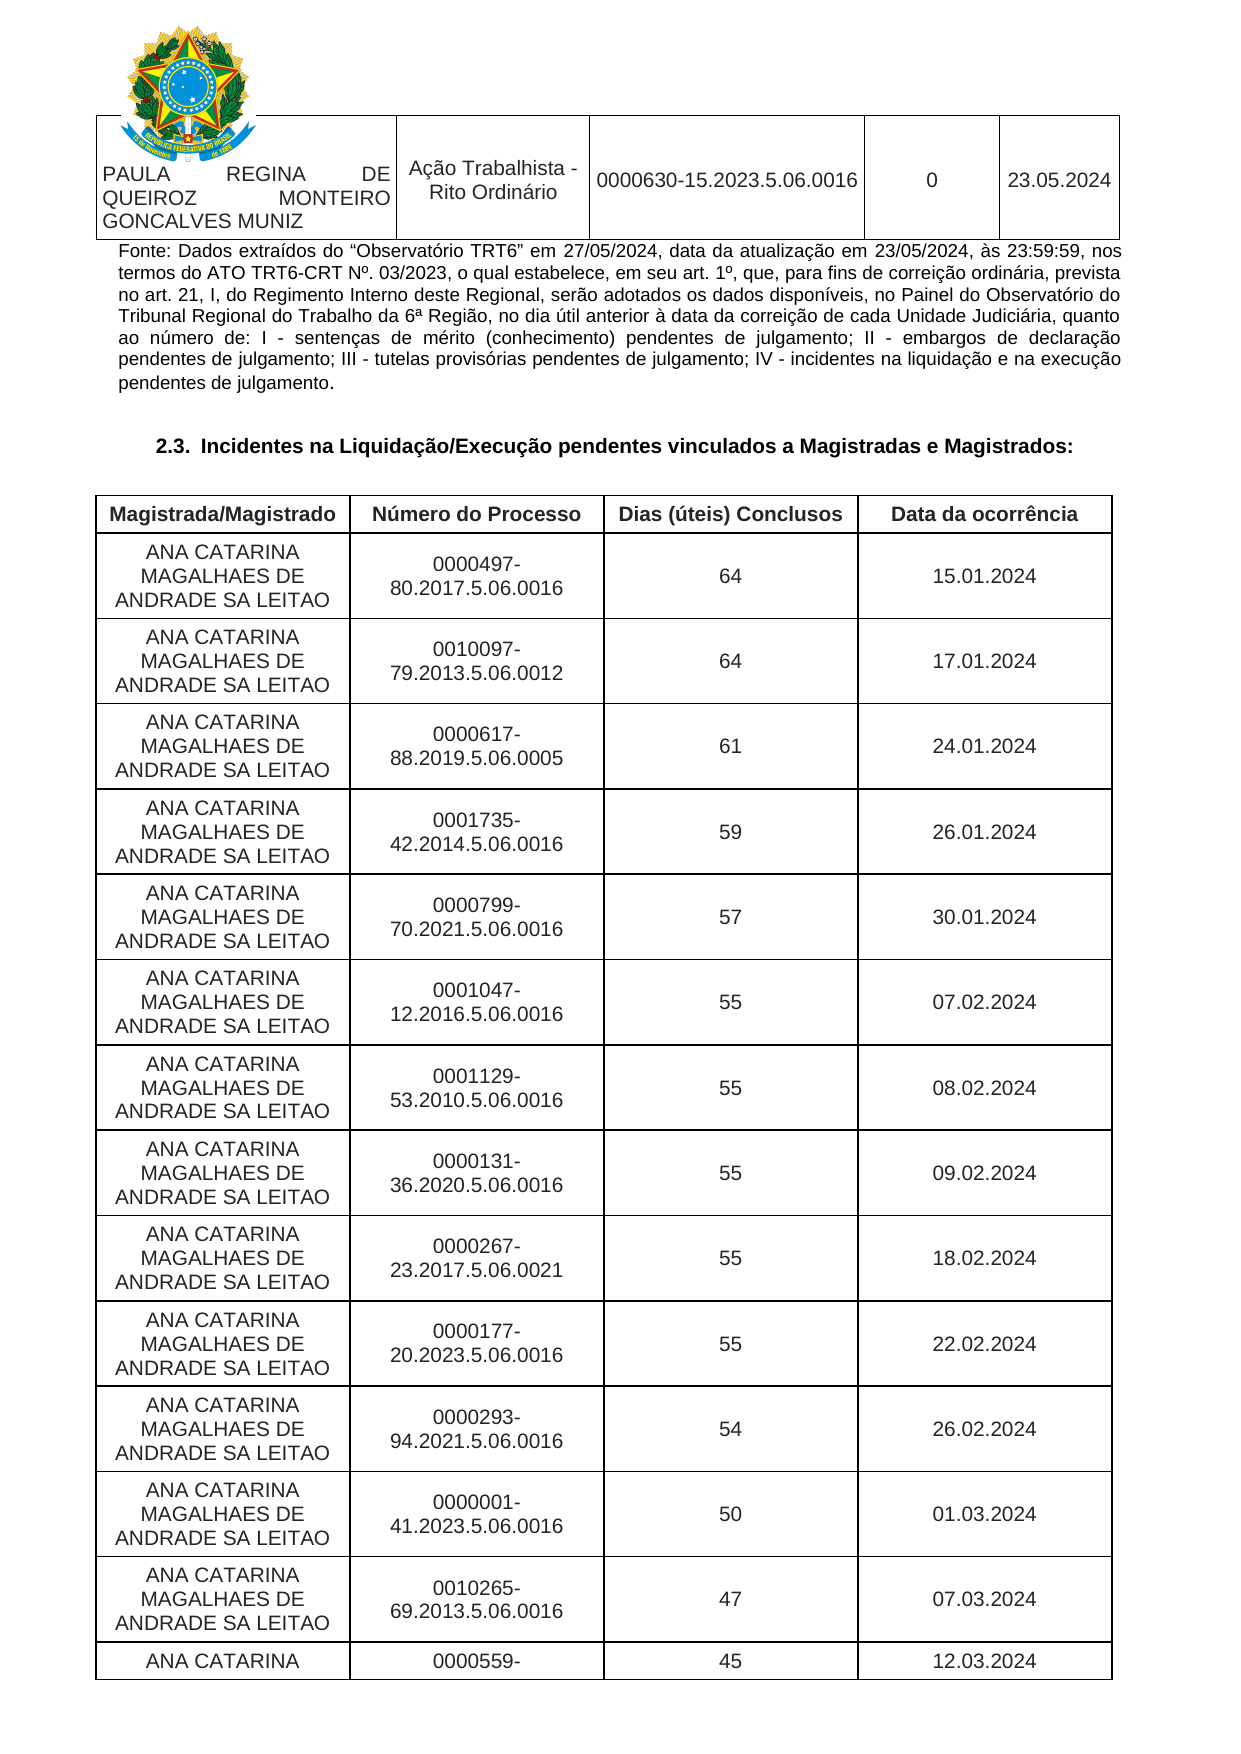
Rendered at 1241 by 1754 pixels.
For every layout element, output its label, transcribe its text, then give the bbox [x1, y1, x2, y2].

table_cell 23.05.2024 [1000, 116, 1119, 239]
table_cell 22.02.2024 [859, 1302, 1111, 1385]
table_cell ANA CATARINA MAGALHAES DE ANDRADE SA LEITAO [97, 1046, 349, 1129]
table_cell ANA CATARINA MAGALHAES DE ANDRADE SA LEITAO [97, 1557, 349, 1641]
table_cell 26.02.2024 [859, 1387, 1111, 1471]
table_header Data da ocorrência [859, 496, 1111, 532]
table_cell PAULA REGINA DE QUEIROZ MONTEIRO GONCALVES MUNIZ [97, 116, 396, 239]
table_cell 09.02.2024 [859, 1131, 1111, 1214]
table_cell 0000617-88.2019.5.06.0005 [351, 704, 603, 788]
table_cell 0001047-12.2016.5.06.0016 [351, 960, 603, 1044]
table_cell ANA CATARINA MAGALHAES DE ANDRADE SA LEITAO [97, 1216, 349, 1300]
table_cell Ação Trabalhista - Rito Ordinário [397, 116, 589, 239]
table_header Número do Processo [351, 496, 603, 532]
table_cell 0000293-94.2021.5.06.0016 [351, 1387, 603, 1471]
table_cell 12.03.2024 [859, 1643, 1111, 1678]
table_cell 07.03.2024 [859, 1557, 1111, 1641]
table_cell 0000131-36.2020.5.06.0016 [351, 1131, 603, 1214]
table_cell ANA CATARINA MAGALHAES DE ANDRADE SA LEITAO [97, 790, 349, 873]
table_cell 26.01.2024 [859, 790, 1111, 873]
table_cell 0000001-41.2023.5.06.0016 [351, 1472, 603, 1556]
table_cell 57 [605, 875, 857, 959]
table_cell 0001129-53.2010.5.06.0016 [351, 1046, 603, 1129]
list Incidentes na Liquidação/Execução pendentes vinculados a Magistradas e Magistrados: [156, 434, 1122, 458]
table_cell 55 [605, 1046, 857, 1129]
table_cell ANA CATARINA MAGALHAES DE ANDRADE SA LEITAO [97, 1387, 349, 1471]
table_cell 54 [605, 1387, 857, 1471]
table_cell 18.02.2024 [859, 1216, 1111, 1300]
table_cell 0000177-20.2023.5.06.0016 [351, 1302, 603, 1385]
table_cell 07.02.2024 [859, 960, 1111, 1044]
table_cell 47 [605, 1557, 857, 1641]
table_cell 64 [605, 534, 857, 617]
table_cell 55 [605, 1131, 857, 1214]
table_cell ANA CATARINA MAGALHAES DE ANDRADE SA LEITAO [97, 1302, 349, 1385]
table_cell 55 [605, 1302, 857, 1385]
table_cell 55 [605, 1216, 857, 1300]
table_cell 30.01.2024 [859, 875, 1111, 959]
table_header Magistrada/Magistrado [97, 496, 349, 532]
table_cell 50 [605, 1472, 857, 1556]
table_cell ANA CATARINA MAGALHAES DE ANDRADE SA LEITAO [97, 875, 349, 959]
table_cell ANA CATARINA MAGALHAES DE ANDRADE SA LEITAO [97, 619, 349, 703]
text Fonte: Dados extraídos do “Observatório TRT6” em 27/05/2024, data da atualização em 23/05/2024, às 23:59:59, nos termos do ATO TRT6-CRT Nº. 03/2023, o qual estabelece, em seu art. 1º, que, para fins de correição ordinária, prevista no art. 21, I, do Regimento Interno deste Regional, serão adotados os dados disponíveis, no Painel do Observatório do Tribunal Regional do Trabalho da 6ª Região, no dia útil anterior à data da correição de cada Unidade Judiciária, quanto ao número de: I - sentenças de mérito (conhecimento) pendentes de julgamento; II - embargos de declaração pendentes de julgamento; III - tutelas provisórias pendentes de julgamento; IV - incidentes na liquidação e na execução pendentes de julgamento. [118, 240, 1122, 394]
table_cell 45 [605, 1643, 857, 1678]
table_cell 0 [865, 116, 999, 239]
table_cell 61 [605, 704, 857, 788]
table_cell ANA CATARINA MAGALHAES DE ANDRADE SA LEITAO [97, 704, 349, 788]
table_cell ANA CATARINA MAGALHAES DE ANDRADE SA LEITAO [97, 1472, 349, 1556]
table_cell 15.01.2024 [859, 534, 1111, 617]
table_cell 0001735-42.2014.5.06.0016 [351, 790, 603, 873]
table_cell 55 [605, 960, 857, 1044]
table_cell ANA CATARINA MAGALHAES DE ANDRADE SA LEITAO [97, 534, 349, 617]
table_cell 0010265-69.2013.5.06.0016 [351, 1557, 603, 1641]
table_cell 17.01.2024 [859, 619, 1111, 703]
table_cell 0000559- [351, 1643, 603, 1678]
table_cell ANA CATARINA MAGALHAES DE ANDRADE SA LEITAO [97, 960, 349, 1044]
table_cell 0010097-79.2013.5.06.0012 [351, 619, 603, 703]
table_cell ANA CATARINA [97, 1643, 349, 1678]
table_cell 0000267-23.2017.5.06.0021 [351, 1216, 603, 1300]
table_cell 0000497-80.2017.5.06.0016 [351, 534, 603, 617]
table_cell 01.03.2024 [859, 1472, 1111, 1556]
table_header Dias (úteis) Conclusos [605, 496, 857, 532]
table_cell 59 [605, 790, 857, 873]
table_cell 64 [605, 619, 857, 703]
table_cell 0000630-15.2023.5.06.0016 [590, 116, 864, 239]
table_cell ANA CATARINA MAGALHAES DE ANDRADE SA LEITAO [97, 1131, 349, 1214]
table_cell 24.01.2024 [859, 704, 1111, 788]
table_cell 08.02.2024 [859, 1046, 1111, 1129]
table_cell 0000799-70.2021.5.06.0016 [351, 875, 603, 959]
